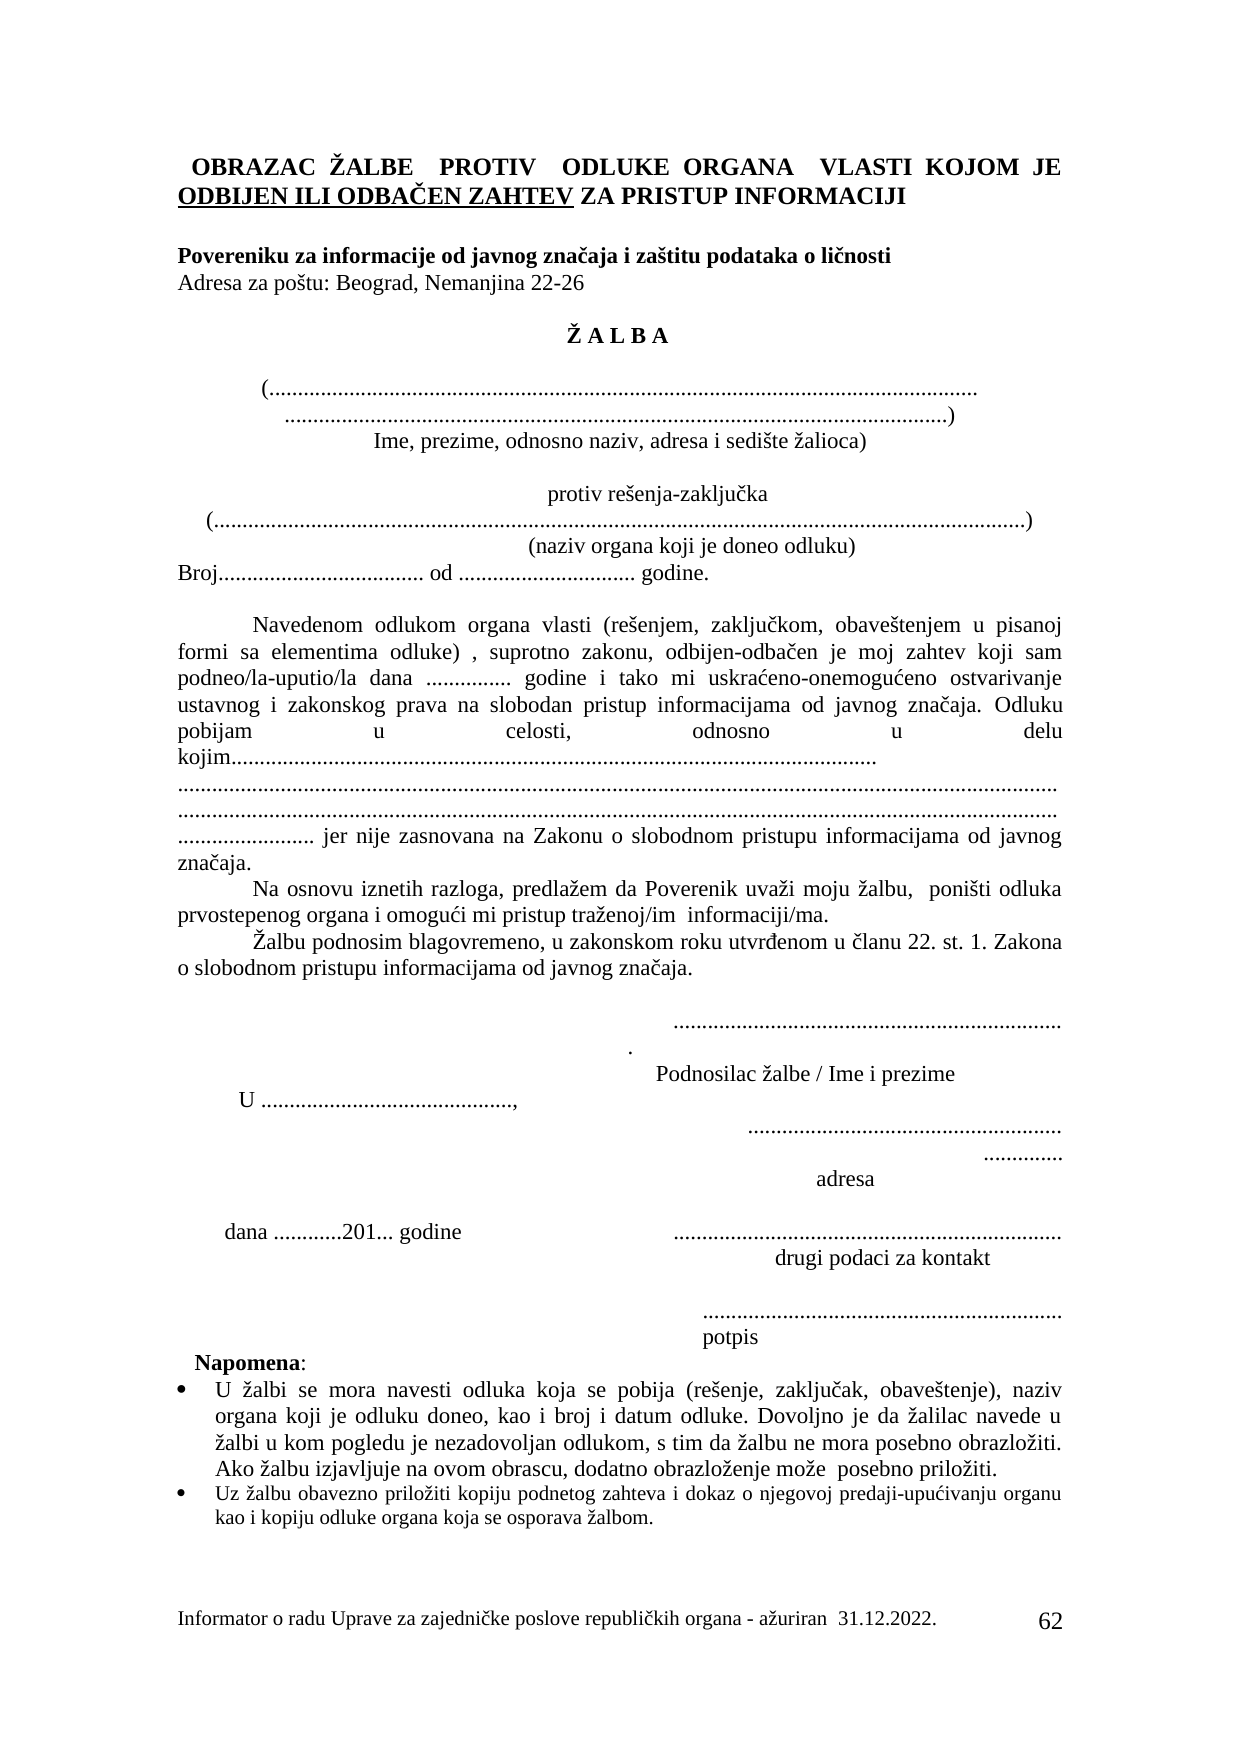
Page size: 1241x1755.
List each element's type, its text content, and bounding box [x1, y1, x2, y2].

text U ............................................, ..................................................................... [177, 1086, 1063, 1165]
text protiv rešenja-zaklјučka (..............................................................................................................................................) [177, 480, 1063, 532]
text dana ............201... godine .................................................................... [177, 1218, 1063, 1244]
text Na osnovu iznetih razloga, predlažem da Poverenik uvaži moju žalbu, poništi odluka prvostepenog organa i omogući mi pristup traženoj/im informaciji/ma. [177, 875, 1063, 928]
text (naziv organa koji je doneo odluku) [177, 532, 1063, 559]
list Uz žalbu obavezno priložiti kopiju podnetog zahteva i dokaz o njegovoj predaji-upućivanju organu kao i kopiju odluke organa koja se osporava žalbom. [177, 1481, 1063, 1529]
subtitle OBRAZAC ŽALBE PROTIV ODLUKE ORGANA VLASTI KOJOM JE ODBIJEN ILI ODBAČEN ZAHTEV ZA PRISTUP INFORMACIJI [177, 148, 1063, 210]
text Žalbu podnosim blagovremeno, u zakonskom roku utvrđenom u članu 22. st. 1. Zakona o slobodnom pristupu informacijama od javnog značaja. [177, 928, 1063, 981]
text drugi podaci za kontakt [702, 1244, 1063, 1270]
text Broj.................................... od ............................... godine. [177, 559, 1063, 585]
text Navedenom odlukom organa vlasti (rešenjem, zaklјučkom, obaveštenjem u pisanoj formi sa elementima odluke) , suprotno zakonu, odbijen-odbačen je moj zahtev koji sam podneo/la-uputio/la dana ............... godine i tako mi uskraćeno-onemogućeno ostvarivanje ustavnog i zakonskog prava na slobodan pristup informacijama od javnog značaja. Odluku pobijam u celosti, odnosno u delu kojim................................................................................................................. [177, 612, 1063, 770]
text Povereniku za informacije od javnog značaja i zaštitu podataka o ličnosti [177, 243, 1063, 269]
text (............................................................................................................................ [177, 374, 1063, 401]
list U žalbi se mora navesti odluka koja se pobija (rešenje, zaklјučak, obaveštenje), naziv organa koji je odluku doneo, kao i broj i datum odluke. Dovolјno je da žalilac navede u žalbi u kom pogledu je nezadovolјan odlukom, s tim da žalbu ne mora posebno obrazložiti. Ako žalbu izjavlјuje na ovom obrascu, dodatno obrazloženje može posebno priložiti. [177, 1376, 1063, 1481]
text Napomena: [177, 1349, 1063, 1376]
text ..................................................................... [627, 1007, 1063, 1059]
text ............................................................................................................................................................................................................................................................................................................................................ jer nije zasnovana na Zakonu o slobodnom pristupu informacijama od javnog značaja. [177, 770, 1063, 875]
text ....................................................................................................................) [177, 401, 1063, 427]
text adresa [177, 1165, 1063, 1191]
text ............................................................... potpis [702, 1297, 1063, 1349]
text Ime, prezime, odnosno naziv, adresa i sedište žalioca) [177, 427, 1063, 453]
text Adresa za poštu: Beograd, Nemanjina 22-26 [177, 269, 1063, 295]
text Ž A L B A [177, 322, 1063, 348]
text Podnosilac žalbe / Ime i prezime [627, 1059, 1063, 1086]
